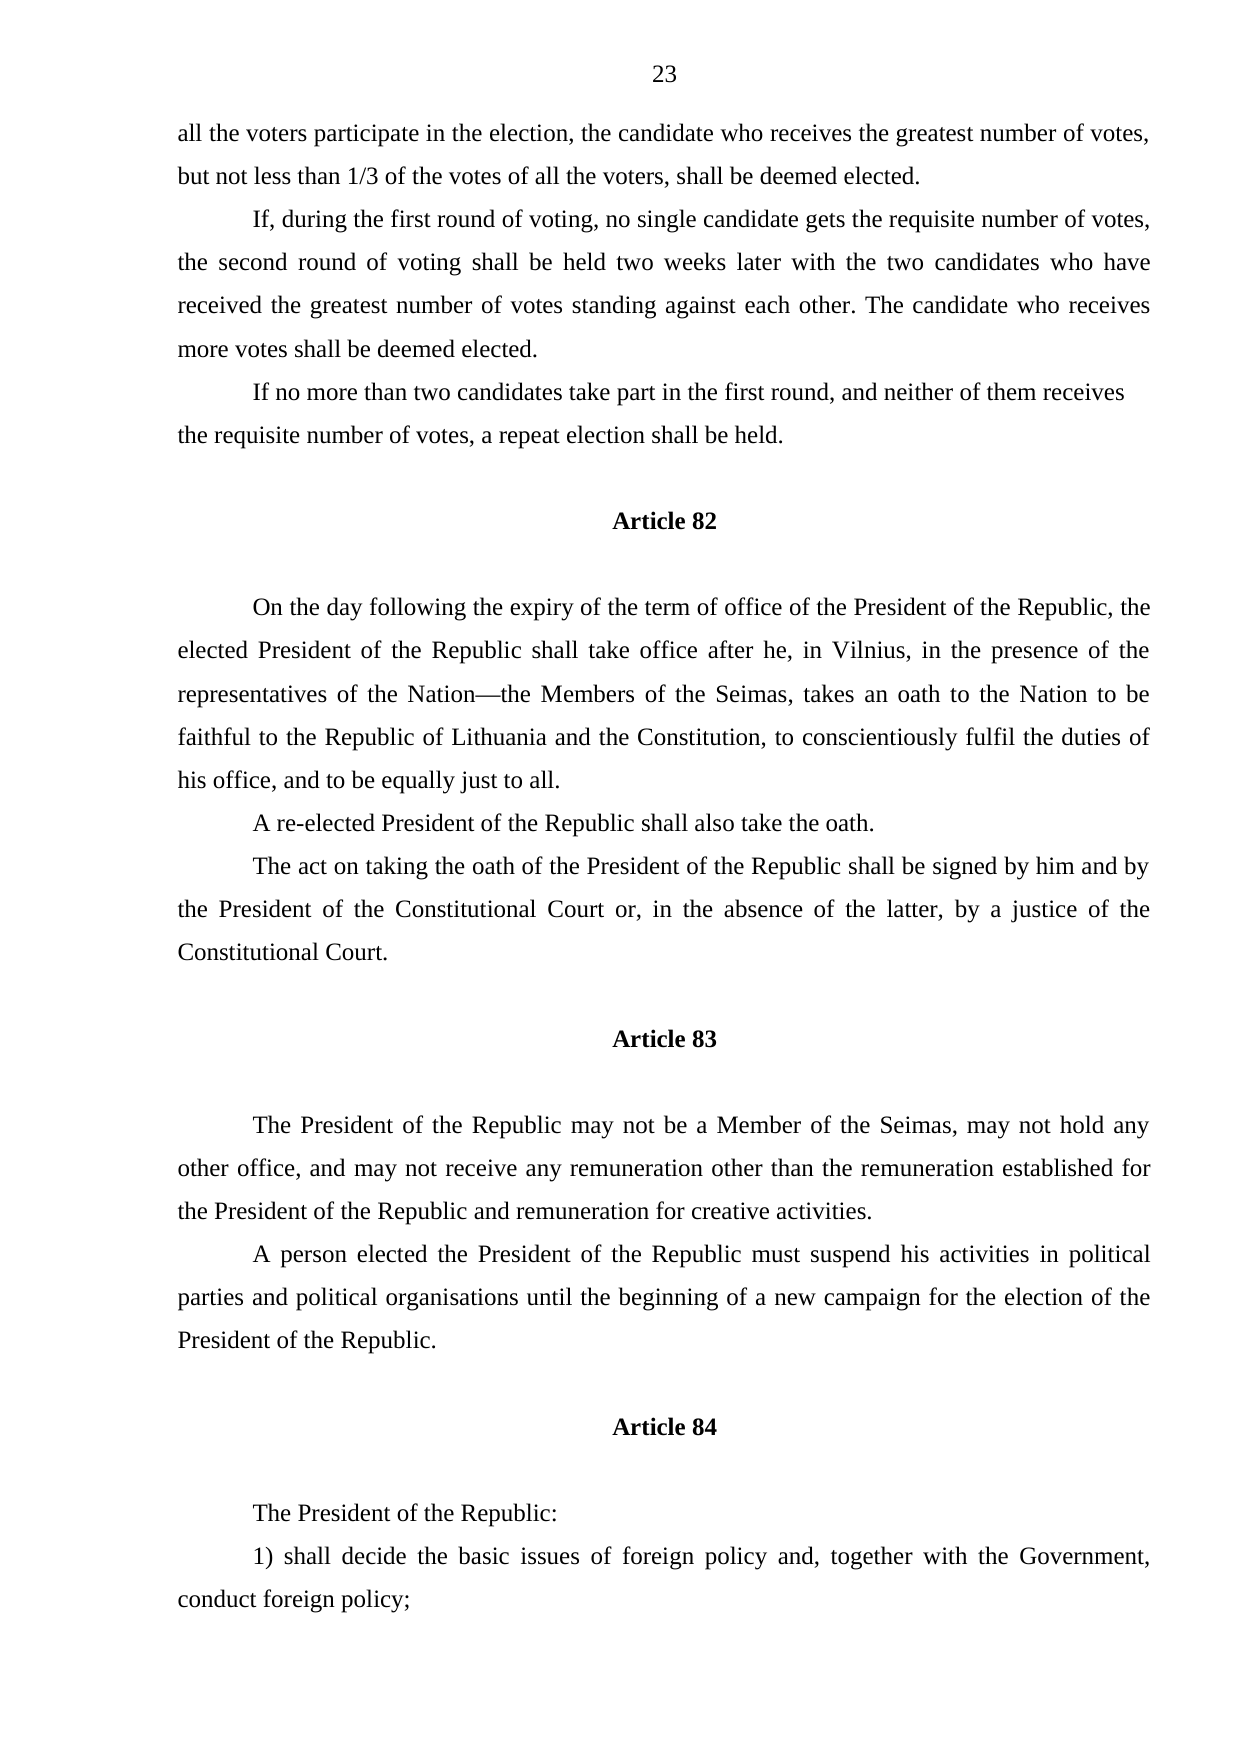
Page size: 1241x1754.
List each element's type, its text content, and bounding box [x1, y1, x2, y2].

text Article 84 [177, 1412, 1152, 1441]
text A re-elected President of the Republic shall also take the oath. [177, 808, 1152, 837]
text all the voters participate in the election, the candidate who receives the greatest number of votes, but not less than 1/3 of the votes of all the voters, shall be deemed elected. [177, 118, 1152, 190]
text If, during the first round of voting, no single candidate gets the requisite number of votes, the second round of voting shall be held two weeks later with the two candidates who have received the greatest number of votes standing against each other. The candidate who receives more votes shall be deemed elected. [177, 204, 1152, 362]
text If no more than two candidates take part in the first round, and neither of them receives the requisite number of votes, a repeat election shall be held. [177, 377, 1152, 449]
text The President of the Republic may not be a Member of the Seimas, may not hold any other office, and may not receive any remuneration other than the remuneration established for the President of the Republic and remuneration for creative activities. [177, 1110, 1152, 1225]
text 1) shall decide the basic issues of foreign policy and, together with the Government, conduct foreign policy; [177, 1541, 1152, 1613]
text A person elected the President of the Republic must suspend his activities in political parties and political organisations until the beginning of a new campaign for the election of the President of the Republic. [177, 1239, 1152, 1354]
text Article 83 [177, 1024, 1152, 1052]
text The act on taking the oath of the President of the Republic shall be signed by him and by the President of the Constitutional Court or, in the absence of the latter, by a justice of the Constitutional Court. [177, 851, 1152, 966]
text The President of the Republic: [177, 1498, 1152, 1527]
text Article 82 [177, 506, 1152, 535]
text On the day following the expiry of the term of office of the President of the Republic, the elected President of the Republic shall take office after he, in Vilnius, in the presence of the representatives of the Nation—the Members of the Seimas, takes an oath to the Nation to be faithful to the Republic of Lithuania and the Constitution, to conscientiously fulfil the duties of his office, and to be equally just to all. [177, 592, 1152, 794]
